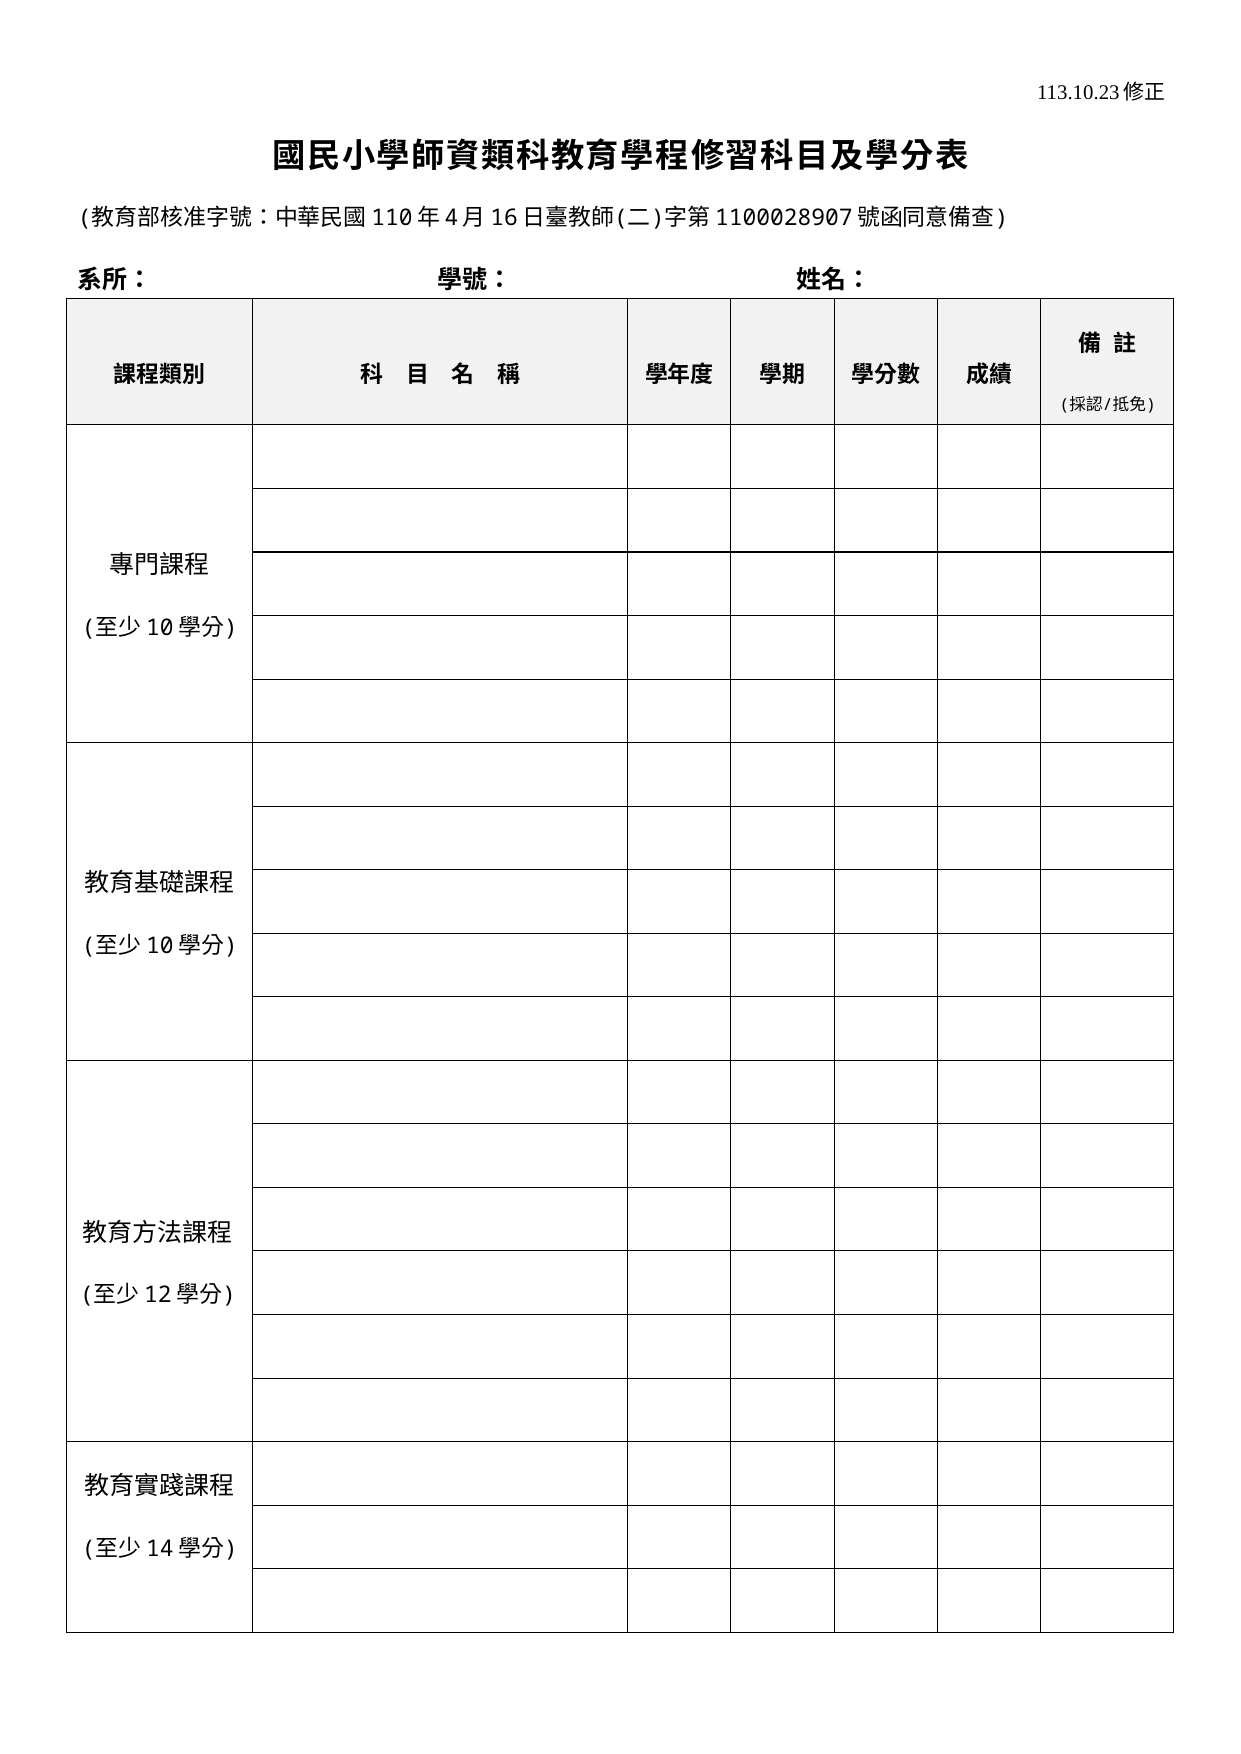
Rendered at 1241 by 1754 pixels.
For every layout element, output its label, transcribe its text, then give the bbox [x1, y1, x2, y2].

table_cell 姓名： [785, 236, 1174, 298]
table_cell [253, 1506, 627, 1568]
table_cell [938, 1124, 1040, 1187]
table_cell [1041, 489, 1173, 551]
table_cell 學年度 [628, 299, 730, 424]
table_cell [938, 1251, 1040, 1314]
table_cell [938, 489, 1040, 551]
text 國民小學師資類科教育學程修習科目及學分表 [75, 111, 1165, 173]
table_cell [938, 1569, 1040, 1632]
table_cell [835, 997, 937, 1060]
table_cell 教育基礎課程 (至少10學分) [67, 743, 252, 1060]
table_cell [938, 1379, 1040, 1441]
table_cell [731, 1061, 834, 1123]
table_cell [1041, 1124, 1173, 1187]
table_cell [628, 1188, 730, 1250]
table_cell [628, 1442, 730, 1504]
table_cell [628, 489, 730, 551]
table_cell [835, 553, 937, 615]
table_cell [1041, 1251, 1173, 1314]
table_cell [731, 1315, 834, 1377]
table_cell [731, 1379, 834, 1441]
table_cell [253, 1569, 627, 1632]
table_cell [1041, 1188, 1173, 1250]
table_cell [1041, 1442, 1173, 1504]
table_cell 教育方法課程 (至少12學分) [67, 1061, 252, 1441]
table_cell [628, 680, 730, 742]
table_cell [253, 425, 627, 488]
table_cell [1041, 934, 1173, 996]
table_cell 備 註 (採認/抵免) [1041, 299, 1173, 424]
table_cell [835, 489, 937, 551]
table_cell [938, 425, 1040, 488]
table_cell [253, 807, 627, 869]
table_cell [938, 553, 1040, 615]
table_cell [938, 934, 1040, 996]
table_cell [1041, 1506, 1173, 1568]
table_cell [731, 680, 834, 742]
table_cell [1041, 870, 1173, 933]
table_cell [835, 1124, 937, 1187]
table_cell [628, 553, 730, 615]
table_cell [731, 1569, 834, 1632]
table_cell [1041, 425, 1173, 488]
table_cell [938, 743, 1040, 806]
table_cell [628, 1569, 730, 1632]
table_cell [253, 1315, 627, 1377]
table_cell [835, 807, 937, 869]
table_cell [628, 997, 730, 1060]
table_cell [938, 1442, 1040, 1504]
table_cell [1041, 997, 1173, 1060]
table_cell [253, 870, 627, 933]
table_cell [731, 1124, 834, 1187]
table_cell [253, 489, 627, 551]
table_cell [938, 870, 1040, 933]
table_cell [938, 616, 1040, 678]
table_cell 教育實踐課程 (至少14學分) [67, 1442, 252, 1632]
table_cell [253, 1061, 627, 1123]
table_cell [1041, 553, 1173, 615]
table_cell [1041, 1061, 1173, 1123]
table_cell [628, 1061, 730, 1123]
table_cell 課程類別 [67, 299, 252, 424]
table_cell [731, 425, 834, 488]
table_cell [628, 425, 730, 488]
table_cell [938, 1188, 1040, 1250]
table_cell 學期 [731, 299, 834, 424]
table_cell [835, 934, 937, 996]
table_cell [628, 616, 730, 678]
table_cell [835, 616, 937, 678]
table_cell [731, 553, 834, 615]
table_cell [938, 1061, 1040, 1123]
table_cell [1041, 743, 1173, 806]
table_header (教育部核准字號：中華民國110年4月16日臺教師(二)字第1100028907號函同意備查) [66, 173, 1174, 236]
table_cell [835, 1506, 937, 1568]
table_cell [253, 1442, 627, 1504]
table_cell [253, 1188, 627, 1250]
table_cell [731, 1506, 834, 1568]
table_cell [835, 1251, 937, 1314]
table_cell [731, 616, 834, 678]
table_cell [628, 1379, 730, 1441]
table_cell [253, 743, 627, 806]
table_cell [628, 807, 730, 869]
table_cell [731, 1251, 834, 1314]
table_cell [835, 870, 937, 933]
table_cell 成績 [938, 299, 1040, 424]
table_cell [938, 680, 1040, 742]
table_cell [253, 1124, 627, 1187]
table_cell 科 目 名 稱 [253, 299, 627, 424]
table_cell [731, 1188, 834, 1250]
table_cell [938, 1315, 1040, 1377]
table_cell [835, 1442, 937, 1504]
table_cell [1041, 680, 1173, 742]
table_cell [628, 934, 730, 996]
table_cell [253, 934, 627, 996]
table_cell [835, 680, 937, 742]
table_cell [253, 1379, 627, 1441]
table_cell [731, 997, 834, 1060]
table_cell [628, 1506, 730, 1568]
table_cell [731, 489, 834, 551]
table_cell [938, 997, 1040, 1060]
table_cell [253, 680, 627, 742]
table_cell [731, 1442, 834, 1504]
table_cell [835, 1569, 937, 1632]
table_cell [1041, 1379, 1173, 1441]
table_cell [1041, 1569, 1173, 1632]
table_cell [731, 934, 834, 996]
table_cell [731, 870, 834, 933]
table_cell [253, 616, 627, 678]
table_cell [835, 1379, 937, 1441]
table_cell 專門課程 (至少10學分) [67, 425, 252, 742]
table_cell [628, 743, 730, 806]
table_cell [731, 743, 834, 806]
table_cell 學號： [426, 236, 785, 298]
table_cell [835, 743, 937, 806]
table_cell [253, 1251, 627, 1314]
table_cell 學分數 [835, 299, 937, 424]
table_cell 系所： [66, 236, 426, 298]
table_cell [628, 1251, 730, 1314]
table_cell [938, 807, 1040, 869]
table_cell [1041, 1315, 1173, 1377]
table_cell [628, 870, 730, 933]
table_cell [1041, 616, 1173, 678]
table_cell [628, 1315, 730, 1377]
table_cell [253, 997, 627, 1060]
table_cell [835, 1188, 937, 1250]
table_cell [835, 425, 937, 488]
table_cell [253, 553, 627, 615]
table_cell [938, 1506, 1040, 1568]
table_cell [835, 1315, 937, 1377]
table_cell [835, 1061, 937, 1123]
table_cell [628, 1124, 730, 1187]
table_cell [731, 807, 834, 869]
table_cell [1041, 807, 1173, 869]
